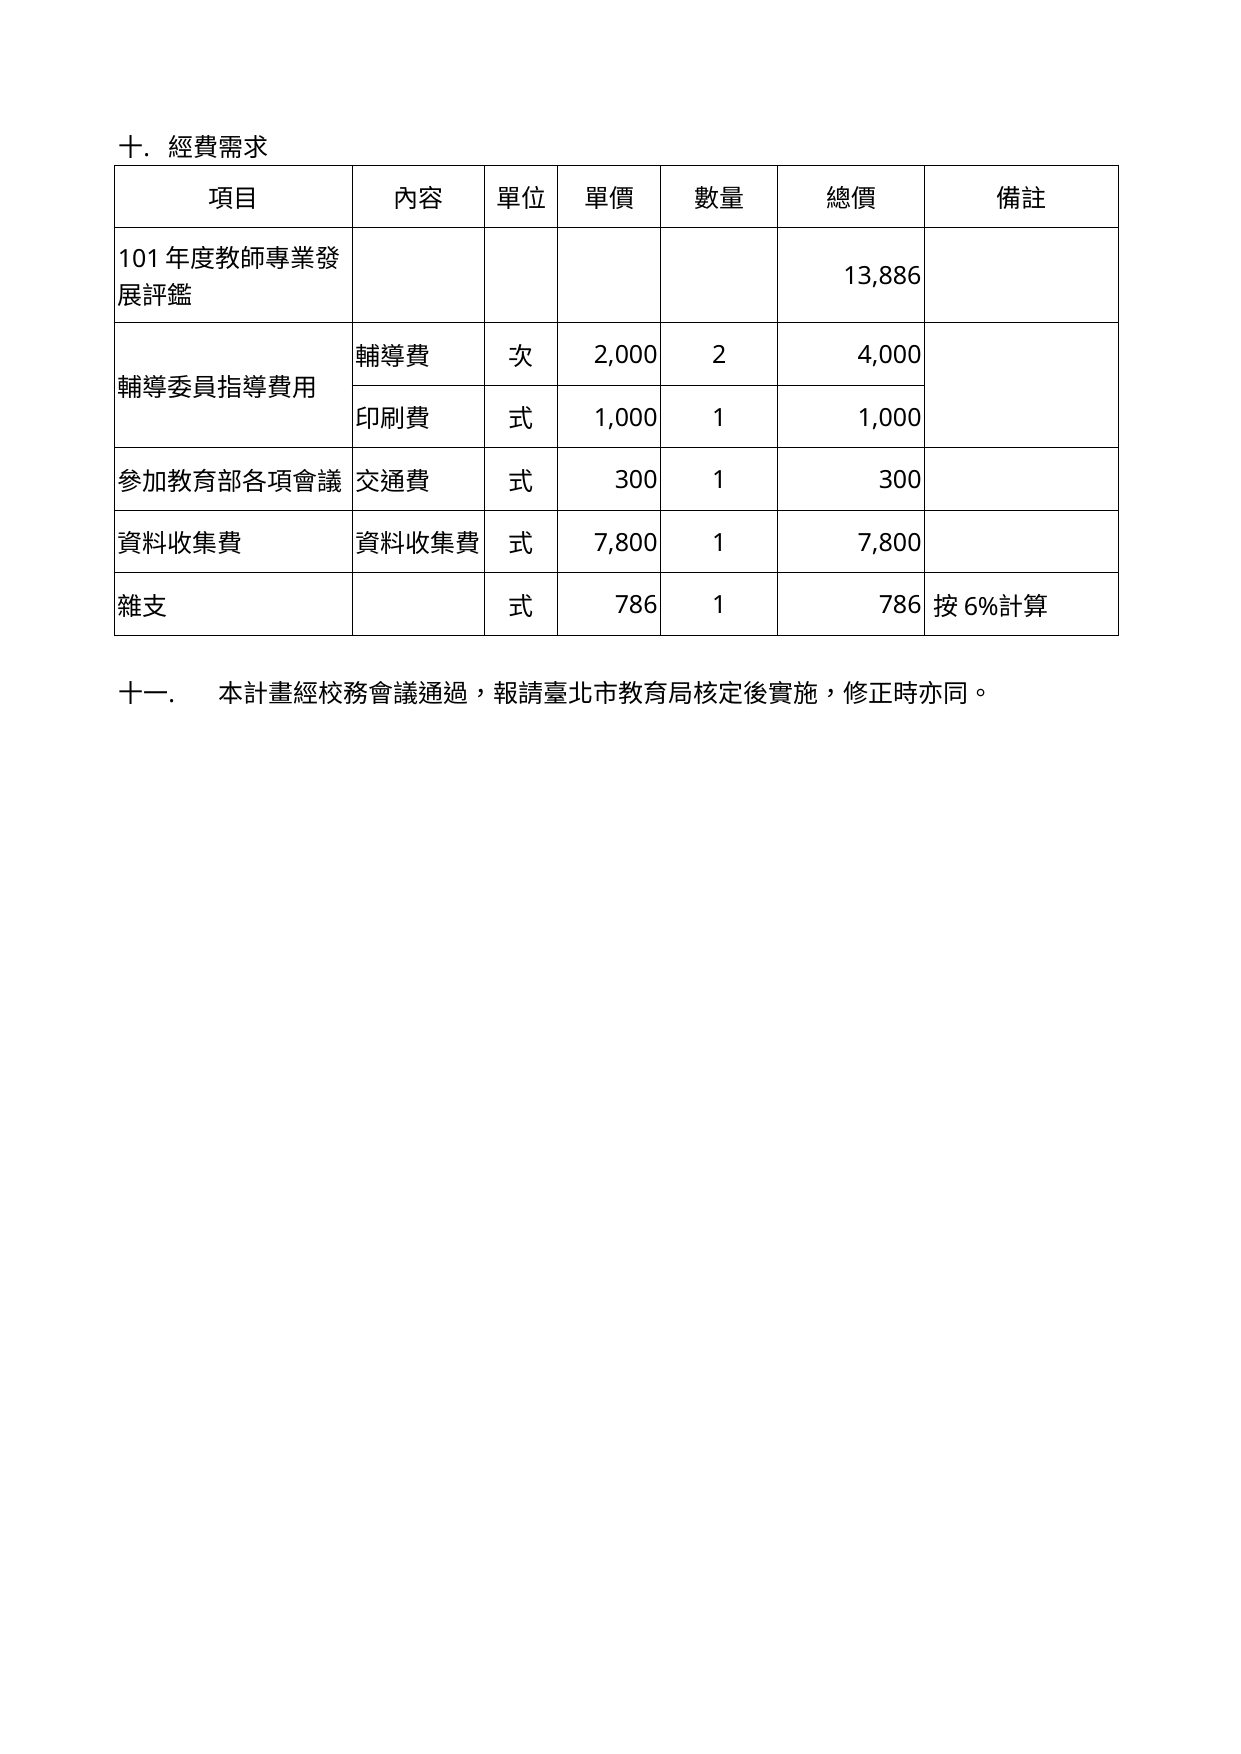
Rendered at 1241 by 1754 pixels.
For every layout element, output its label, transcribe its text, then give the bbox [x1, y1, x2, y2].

table_cell 2 [661, 323, 777, 385]
table_cell 1,000 [558, 386, 660, 447]
table_cell 7,800 [558, 511, 660, 572]
table_cell 雜支 [115, 573, 352, 635]
table_cell 輔導委員指導費用 [115, 323, 352, 447]
table_header 項目 [115, 166, 352, 227]
table_cell 1 [661, 386, 777, 447]
table_cell 式 [485, 448, 557, 510]
table_header 單價 [558, 166, 660, 227]
table_cell 300 [558, 448, 660, 510]
table_cell 資料收集費 [353, 511, 484, 572]
table_cell [353, 228, 484, 322]
table_cell 輔導費 [353, 323, 484, 385]
table_header 備註 [925, 166, 1118, 227]
table_cell [925, 448, 1118, 510]
table_cell 式 [485, 573, 557, 635]
table_cell [661, 228, 777, 322]
table_header 總價 [778, 166, 924, 227]
table_cell 786 [778, 573, 924, 635]
table_cell 次 [485, 323, 557, 385]
table_cell 13,886 [778, 228, 924, 322]
table_cell 按6%計算 [925, 573, 1118, 635]
table_cell 資料收集費 [115, 511, 352, 572]
table_header 單位 [485, 166, 557, 227]
table_header 內容 [353, 166, 484, 227]
table_cell 786 [558, 573, 660, 635]
table_cell [353, 573, 484, 635]
table_cell 7,800 [778, 511, 924, 572]
list 經費需求 [118, 127, 1122, 164]
table_cell [925, 323, 1118, 447]
table_header 數量 [661, 166, 777, 227]
table_cell 101年度教師專業發展評鑑 [115, 228, 352, 322]
table_cell 式 [485, 386, 557, 447]
table_cell [485, 228, 557, 322]
table_cell [925, 511, 1118, 572]
table_cell 1 [661, 448, 777, 510]
table_cell 參加教育部各項會議 [115, 448, 352, 510]
table_cell 交通費 [353, 448, 484, 510]
table_cell [925, 228, 1118, 322]
table_cell 1 [661, 511, 777, 572]
table_cell [558, 228, 660, 322]
table_cell 印刷費 [353, 386, 484, 447]
table_cell 4,000 [778, 323, 924, 385]
table_cell 式 [485, 511, 557, 572]
table_cell 1,000 [778, 386, 924, 447]
table_cell 1 [661, 573, 777, 635]
list 本計畫經校務會議通過，報請臺北市教育局核定後實施，修正時亦同。 [118, 673, 1122, 711]
table_cell 300 [778, 448, 924, 510]
table_cell 2,000 [558, 323, 660, 385]
